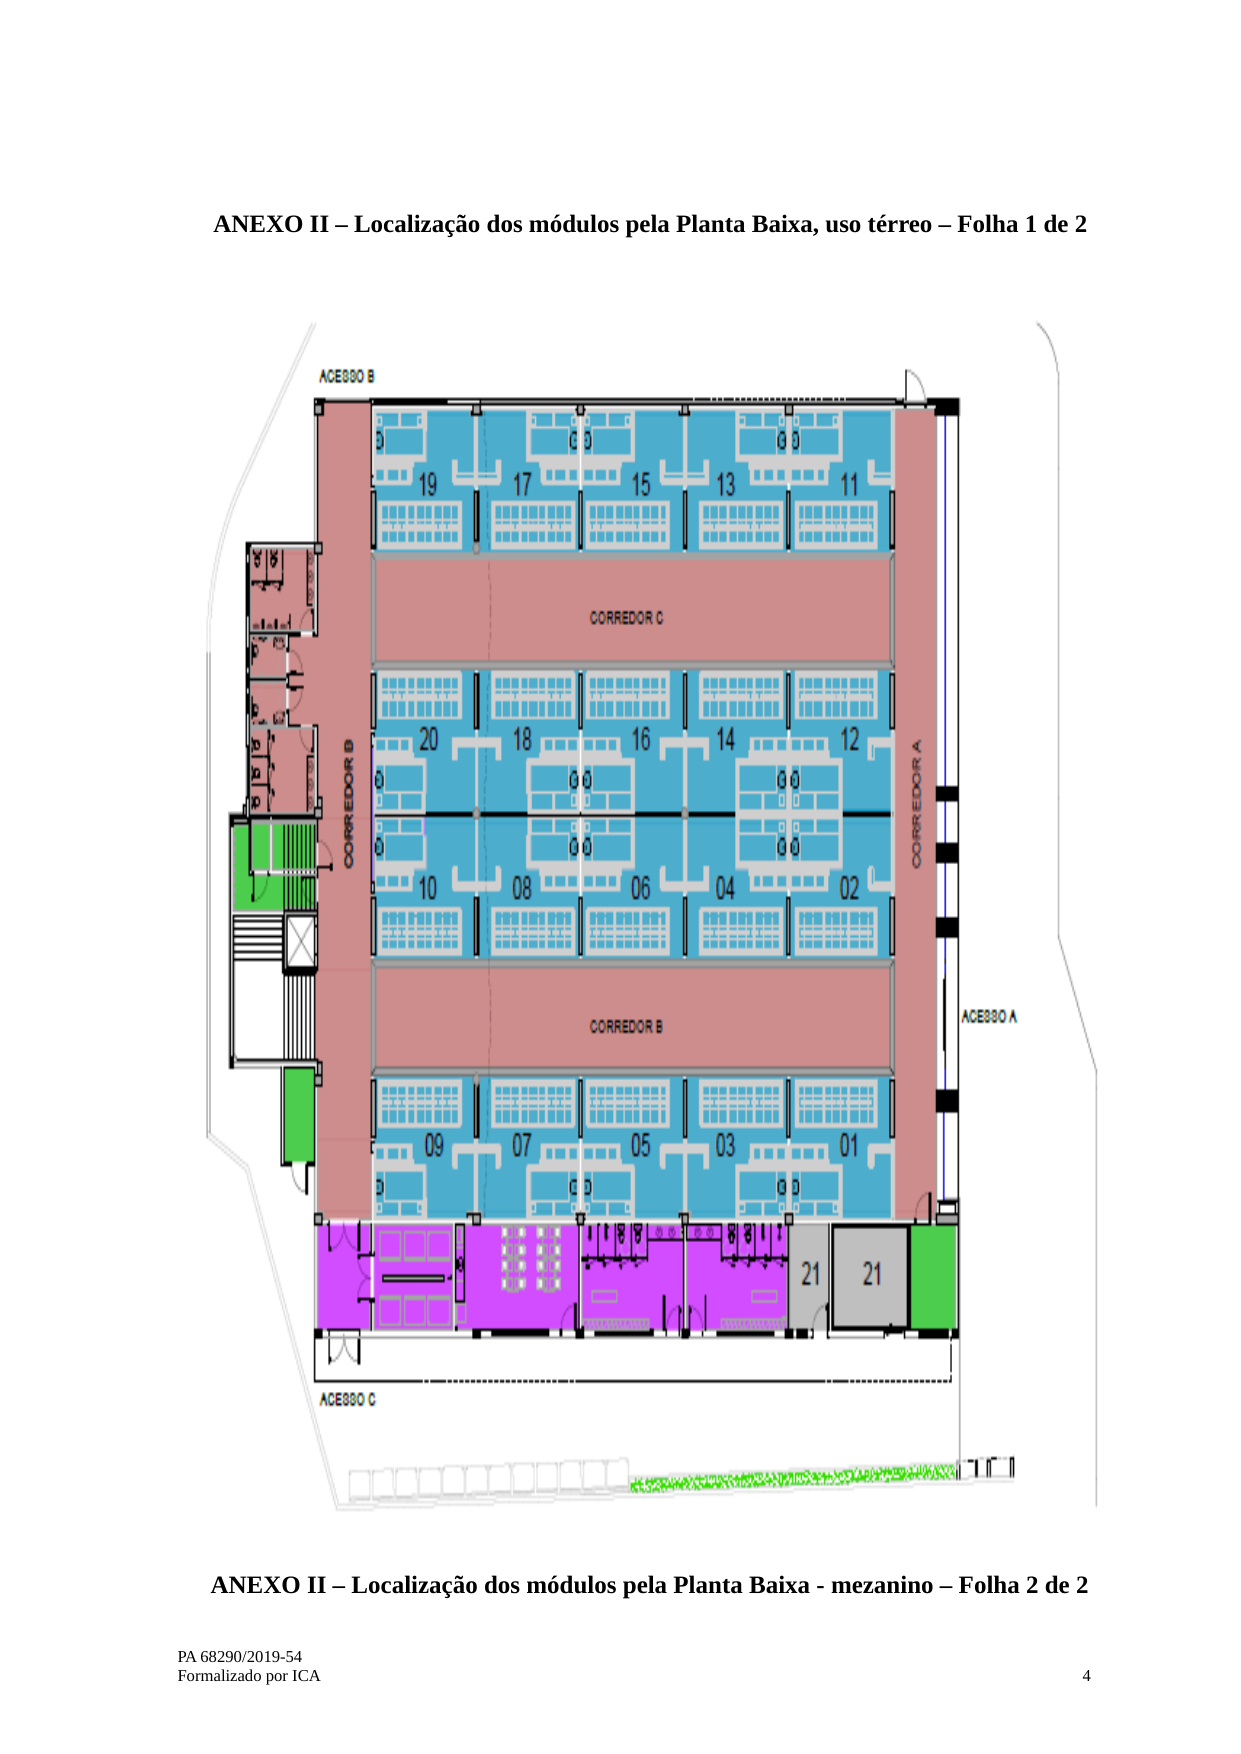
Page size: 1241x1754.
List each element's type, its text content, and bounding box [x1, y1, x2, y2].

text ANEXO II – Localização dos módulos pela Planta Baixa - mezanino – Folha 2 de 2 [177, 1570, 1122, 1599]
text ANEXO II – Localização dos módulos pela Planta Baixa, uso térreo – Folha 1 de 2 [177, 209, 1122, 237]
